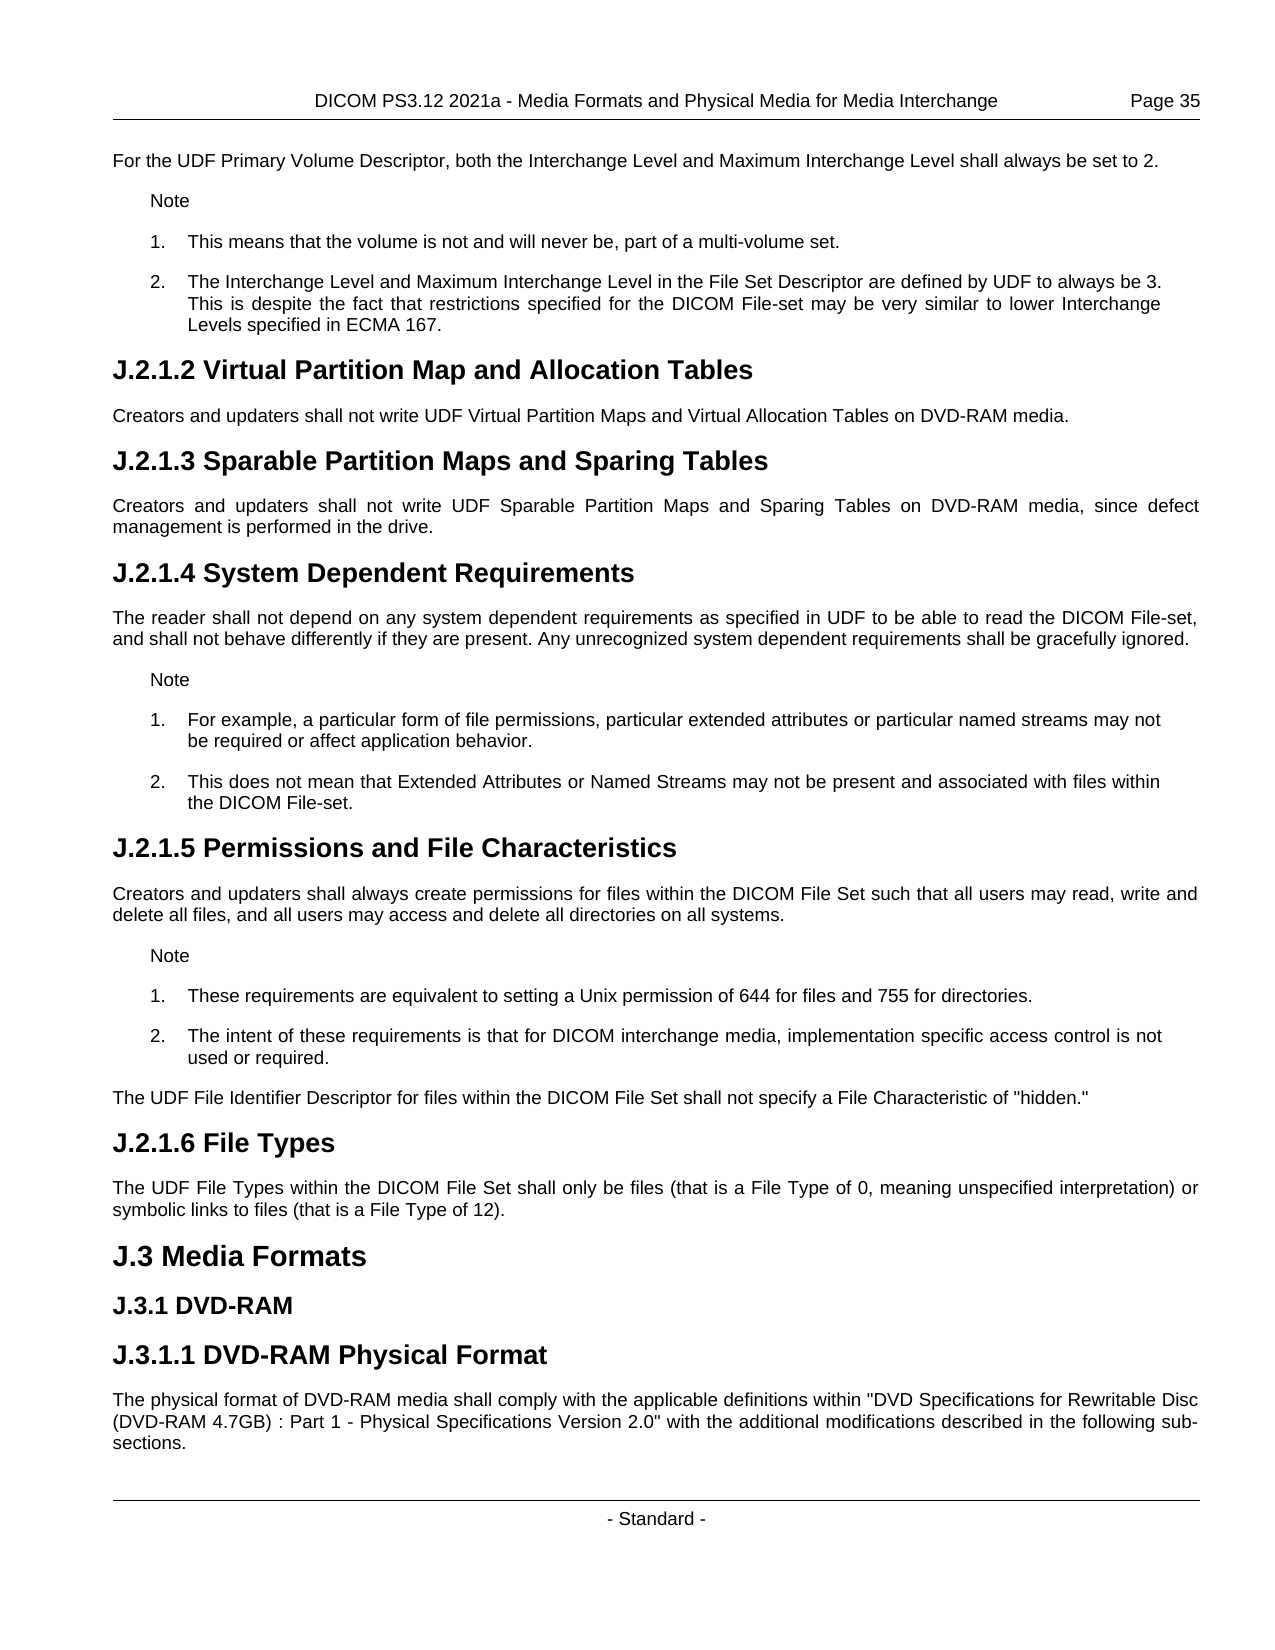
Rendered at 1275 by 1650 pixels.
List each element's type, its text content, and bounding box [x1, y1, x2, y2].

text J.2.1.6 File Types [112, 1127, 1200, 1158]
text The UDF File Identifier Descriptor for files within the DICOM File Set shall not specify a File Characteristic of "hidden." [112, 1087, 1200, 1108]
text 1. These requirements are equivalent to setting a Unix permission of 644 for files and 755 for directories. [150, 985, 1162, 1006]
text 2. The intent of these requirements is that for DICOM interchange media, implementation specific access control is not used or required. [150, 1025, 1162, 1068]
text J.3 Media Formats [112, 1239, 1200, 1273]
text 2. This does not mean that Extended Attributes or Named Streams may not be present and associated with files within the DICOM File-set. [150, 771, 1162, 814]
text J.2.1.2 Virtual Partition Map and Allocation Tables [112, 354, 1200, 386]
text The UDF File Types within the DICOM File Set shall only be files (that is a File Type of 0, meaning unspecified interpretation) or symbolic links to files (that is a File Type of 12). [112, 1177, 1200, 1220]
text J.2.1.5 Permissions and File Characteristics [112, 832, 1200, 864]
text Note [150, 668, 1162, 690]
text 2. The Interchange Level and Maximum Interchange Level in the File Set Descriptor are defined by UDF to always be 3. This is despite the fact that restrictions specified for the DICOM File-set may be very similar to lower Interchange Levels specified in ECMA 167. [150, 271, 1162, 336]
text 1. This means that the volume is not and will never be, part of a multi-volume set. [150, 231, 1162, 252]
text J.2.1.3 Sparable Partition Maps and Sparing Tables [112, 445, 1200, 476]
text For the UDF Primary Volume Descriptor, both the Interchange Level and Maximum Interchange Level shall always be set to 2. [112, 150, 1200, 172]
text The physical format of DVD-RAM media shall comply with the applicable definitions within "DVD Specifications for Rewritable Disc (DVD-RAM 4.7GB) : Part 1 - Physical Specifications Version 2.0" with the additional modifications described in the following sub-sections. [112, 1389, 1200, 1453]
text Creators and updaters shall not write UDF Sparable Partition Maps and Sparing Tables on DVD-RAM media, since defect management is performed in the drive. [112, 495, 1200, 538]
text Note [150, 190, 1162, 212]
text Creators and updaters shall not write UDF Virtual Partition Maps and Virtual Allocation Tables on DVD-RAM media. [112, 404, 1200, 426]
text Creators and updaters shall always create permissions for files within the DICOM File Set such that all users may read, write and delete all files, and all users may access and delete all directories on all systems. [112, 882, 1200, 926]
text J.3.1.1 DVD-RAM Physical Format [112, 1339, 1200, 1370]
text Note [150, 944, 1162, 966]
text J.3.1 DVD-RAM [112, 1291, 1200, 1320]
text 1. For example, a particular form of file permissions, particular extended attributes or particular named streams may not be required or affect application behavior. [150, 709, 1162, 752]
text J.2.1.4 System Dependent Requirements [112, 557, 1200, 588]
text The reader shall not depend on any system dependent requirements as specified in UDF to be able to read the DICOM File-set, and shall not behave differently if they are present. Any unrecognized system dependent requirements shall be gracefully ignored. [112, 607, 1200, 650]
